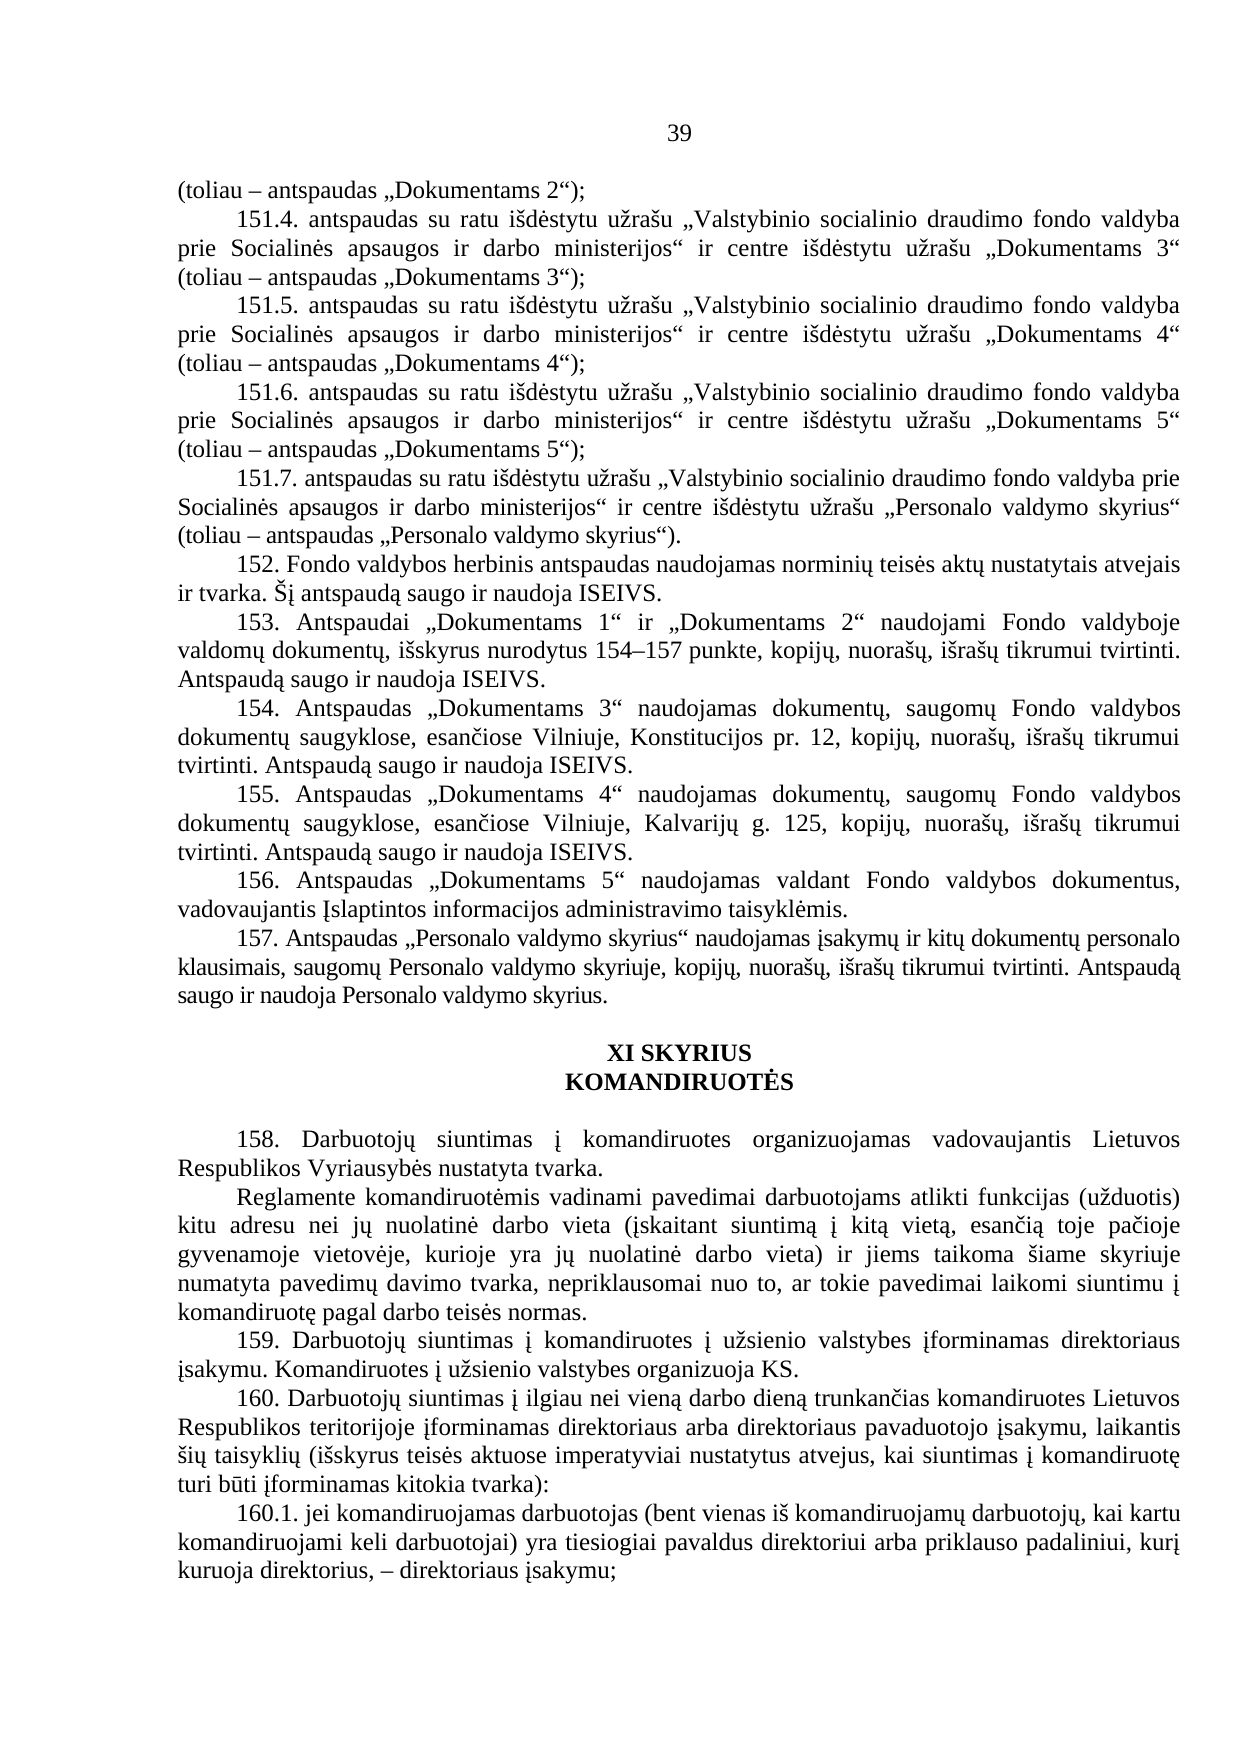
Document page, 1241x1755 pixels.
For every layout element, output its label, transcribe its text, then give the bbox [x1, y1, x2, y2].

text 158. Darbuotojų siuntimas į komandiruotes organizuojamas vadovaujantis Lietuvos Respublikos Vyriausybės nustatyta tvarka. [177, 1124, 1181, 1182]
text 159. Darbuotojų siuntimas į komandiruotes į užsienio valstybes įforminamas direktoriaus įsakymu. Komandiruotes į užsienio valstybes organizuoja KS. [177, 1326, 1181, 1383]
text 160.1. jei komandiruojamas darbuotojas (bent vienas iš komandiruojamų darbuotojų, kai kartu komandiruojami keli darbuotojai) yra tiesiogiai pavaldus direktoriui arba priklauso padaliniui, kurį kuruoja direktorius, – direktoriaus įsakymu; [177, 1498, 1181, 1584]
text 151.7. antspaudas su ratu išdėstytu užrašu „Valstybinio socialinio draudimo fondo valdyba prie Socialinės apsaugos ir darbo ministerijos“ ir centre išdėstytu užrašu „Personalo valdymo skyrius“ (toliau – antspaudas „Personalo valdymo skyrius“). [177, 463, 1181, 549]
text 160. Darbuotojų siuntimas į ilgiau nei vieną darbo dieną trunkančias komandiruotes Lietuvos Respublikos teritorijoje įforminamas direktoriaus arba direktoriaus pavaduotojo įsakymu, laikantis šių taisyklių (išskyrus teisės aktuose imperatyviai nustatytus atvejus, kai siuntimas į komandiruotę turi būti įforminamas kitokia tvarka): [177, 1383, 1181, 1498]
text 151.6. antspaudas su ratu išdėstytu užrašu „Valstybinio socialinio draudimo fondo valdyba prie Socialinės apsaugos ir darbo ministerijos“ ir centre išdėstytu užrašu „Dokumentams 5“ (toliau – antspaudas „Dokumentams 5“); [177, 377, 1181, 463]
text 157. Antspaudas „Personalo valdymo skyrius“ naudojamas įsakymų ir kitų dokumentų personalo klausimais, saugomų Personalo valdymo skyriuje, kopijų, nuorašų, išrašų tikrumui tvirtinti. Antspaudą saugo ir naudoja Personalo valdymo skyrius. [177, 923, 1181, 1009]
text 153. Antspaudai „Dokumentams 1“ ir „Dokumentams 2“ naudojami Fondo valdyboje valdomų dokumentų, išskyrus nurodytus 154–157 punkte, kopijų, nuorašų, išrašų tikrumui tvirtinti. Antspaudą saugo ir naudoja ISEIVS. [177, 607, 1181, 693]
text 151.4. antspaudas su ratu išdėstytu užrašu „Valstybinio socialinio draudimo fondo valdyba prie Socialinės apsaugos ir darbo ministerijos“ ir centre išdėstytu užrašu „Dokumentams 3“ (toliau – antspaudas „Dokumentams 3“); [177, 204, 1181, 291]
text 155. Antspaudas „Dokumentams 4“ naudojamas dokumentų, saugomų Fondo valdybos dokumentų saugyklose, esančiose Vilniuje, Kalvarijų g. 125, kopijų, nuorašų, išrašų tikrumui tvirtinti. Antspaudą saugo ir naudoja ISEIVS. [177, 779, 1181, 866]
text 152. Fondo valdybos herbinis antspaudas naudojamas norminių teisės aktų nustatytais atvejais ir tvarka. Šį antspaudą saugo ir naudoja ISEIVS. [177, 549, 1181, 607]
text 151.5. antspaudas su ratu išdėstytu užrašu „Valstybinio socialinio draudimo fondo valdyba prie Socialinės apsaugos ir darbo ministerijos“ ir centre išdėstytu užrašu „Dokumentams 4“ (toliau – antspaudas „Dokumentams 4“); [177, 291, 1181, 377]
text XI SKYRIUS [177, 1038, 1181, 1067]
text KOMANDIRUOTĖS [177, 1067, 1181, 1096]
text Reglamente komandiruotėmis vadinami pavedimai darbuotojams atlikti funkcijas (užduotis) kitu adresu nei jų nuolatinė darbo vieta (įskaitant siuntimą į kitą vietą, esančią toje pačioje gyvenamoje vietovėje, kurioje yra jų nuolatinė darbo vieta) ir jiems taikoma šiame skyriuje numatyta pavedimų davimo tvarka, nepriklausomai nuo to, ar tokie pavedimai laikomi siuntimu į komandiruotę pagal darbo teisės normas. [177, 1182, 1181, 1326]
text 156. Antspaudas „Dokumentams 5“ naudojamas valdant Fondo valdybos dokumentus, vadovaujantis Įslaptintos informacijos administravimo taisyklėmis. [177, 866, 1181, 923]
text 154. Antspaudas „Dokumentams 3“ naudojamas dokumentų, saugomų Fondo valdybos dokumentų saugyklose, esančiose Vilniuje, Konstitucijos pr. 12, kopijų, nuorašų, išrašų tikrumui tvirtinti. Antspaudą saugo ir naudoja ISEIVS. [177, 693, 1181, 779]
text (toliau – antspaudas „Dokumentams 2“); [177, 176, 1181, 204]
